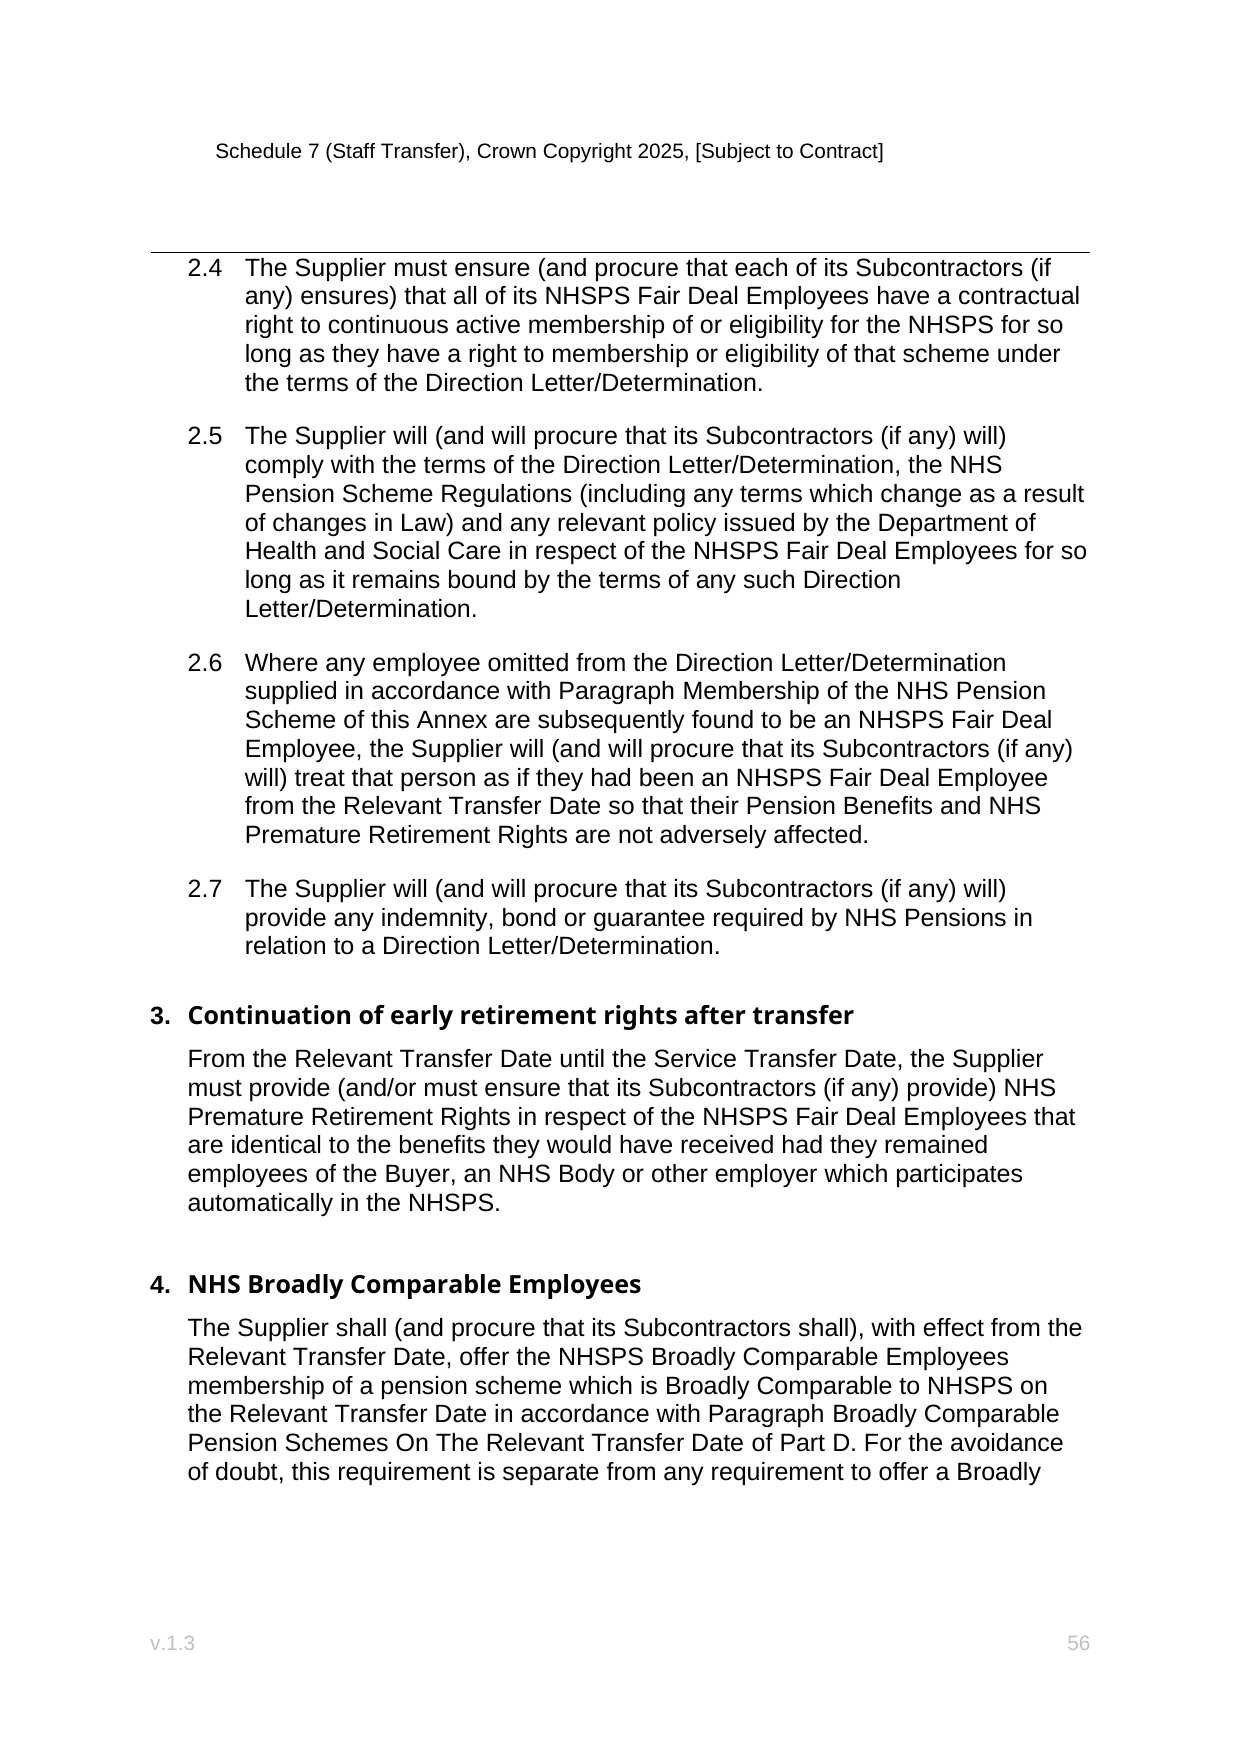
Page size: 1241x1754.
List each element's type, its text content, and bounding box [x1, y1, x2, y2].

list The Supplier will (and will procure that its Subcontractors (if any) will) provide any indemnity, bond or guarantee required by NHS Pensions in relation to a Direction Letter/Determination. [187, 874, 1090, 960]
subtitle NHS Broadly Comparable Employees [150, 1267, 1090, 1301]
list The Supplier must ensure (and procure that each of its Subcontractors (if any) ensures) that all of its NHSPS Fair Deal Employees have a contractual right to continuous active membership of or eligibility for the NHSPS for so long as they have a right to membership or eligibility of that scheme under the terms of the Direction Letter/Determination. [187, 252, 1090, 396]
text From the Relevant Transfer Date until the Service Transfer Date, the Supplier must provide (and/or must ensure that its Subcontractors (if any) provide) NHS Premature Retirement Rights in respect of the NHSPS Fair Deal Employees that are identical to the benefits they would have received had they remained employees of the Buyer, an NHS Body or other employer which participates automatically in the NHSPS. [187, 1044, 1090, 1217]
list The Supplier will (and will procure that its Subcontractors (if any) will) comply with the terms of the Direction Letter/Determination, the NHS Pension Scheme Regulations (including any terms which change as a result of changes in Law) and any relevant policy issued by the Department of Health and Social Care in respect of the NHSPS Fair Deal Employees for so long as it remains bound by the terms of any such Direction Letter/Determination. [187, 421, 1090, 622]
subtitle Continuation of early retirement rights after transfer [150, 997, 1090, 1032]
list Where any employee omitted from the Direction Letter/Determination supplied in accordance with Paragraph 2 of this Annex are subsequently found to be an NHSPS Fair Deal Employee, the Supplier will (and will procure that its Subcontractors (if any) will) treat that person as if they had been an NHSPS Fair Deal Employee from the Relevant Transfer Date so that their Pension Benefits and NHS Premature Retirement Rights are not adversely affected. [187, 647, 1090, 849]
text The Supplier shall (and procure that its Subcontractors shall), with effect from the Relevant Transfer Date, offer the NHSPS Broadly Comparable Employees membership of a pension scheme which is Broadly Comparable to NHSPS on the Relevant Transfer Date in accordance with Paragraph 10 of Part D. For the avoidance of doubt, this requirement is separate from any requirement to offer a Broadly Comparable pension scheme in accordance with Paragraph 5.2 below. [187, 1313, 1090, 1486]
